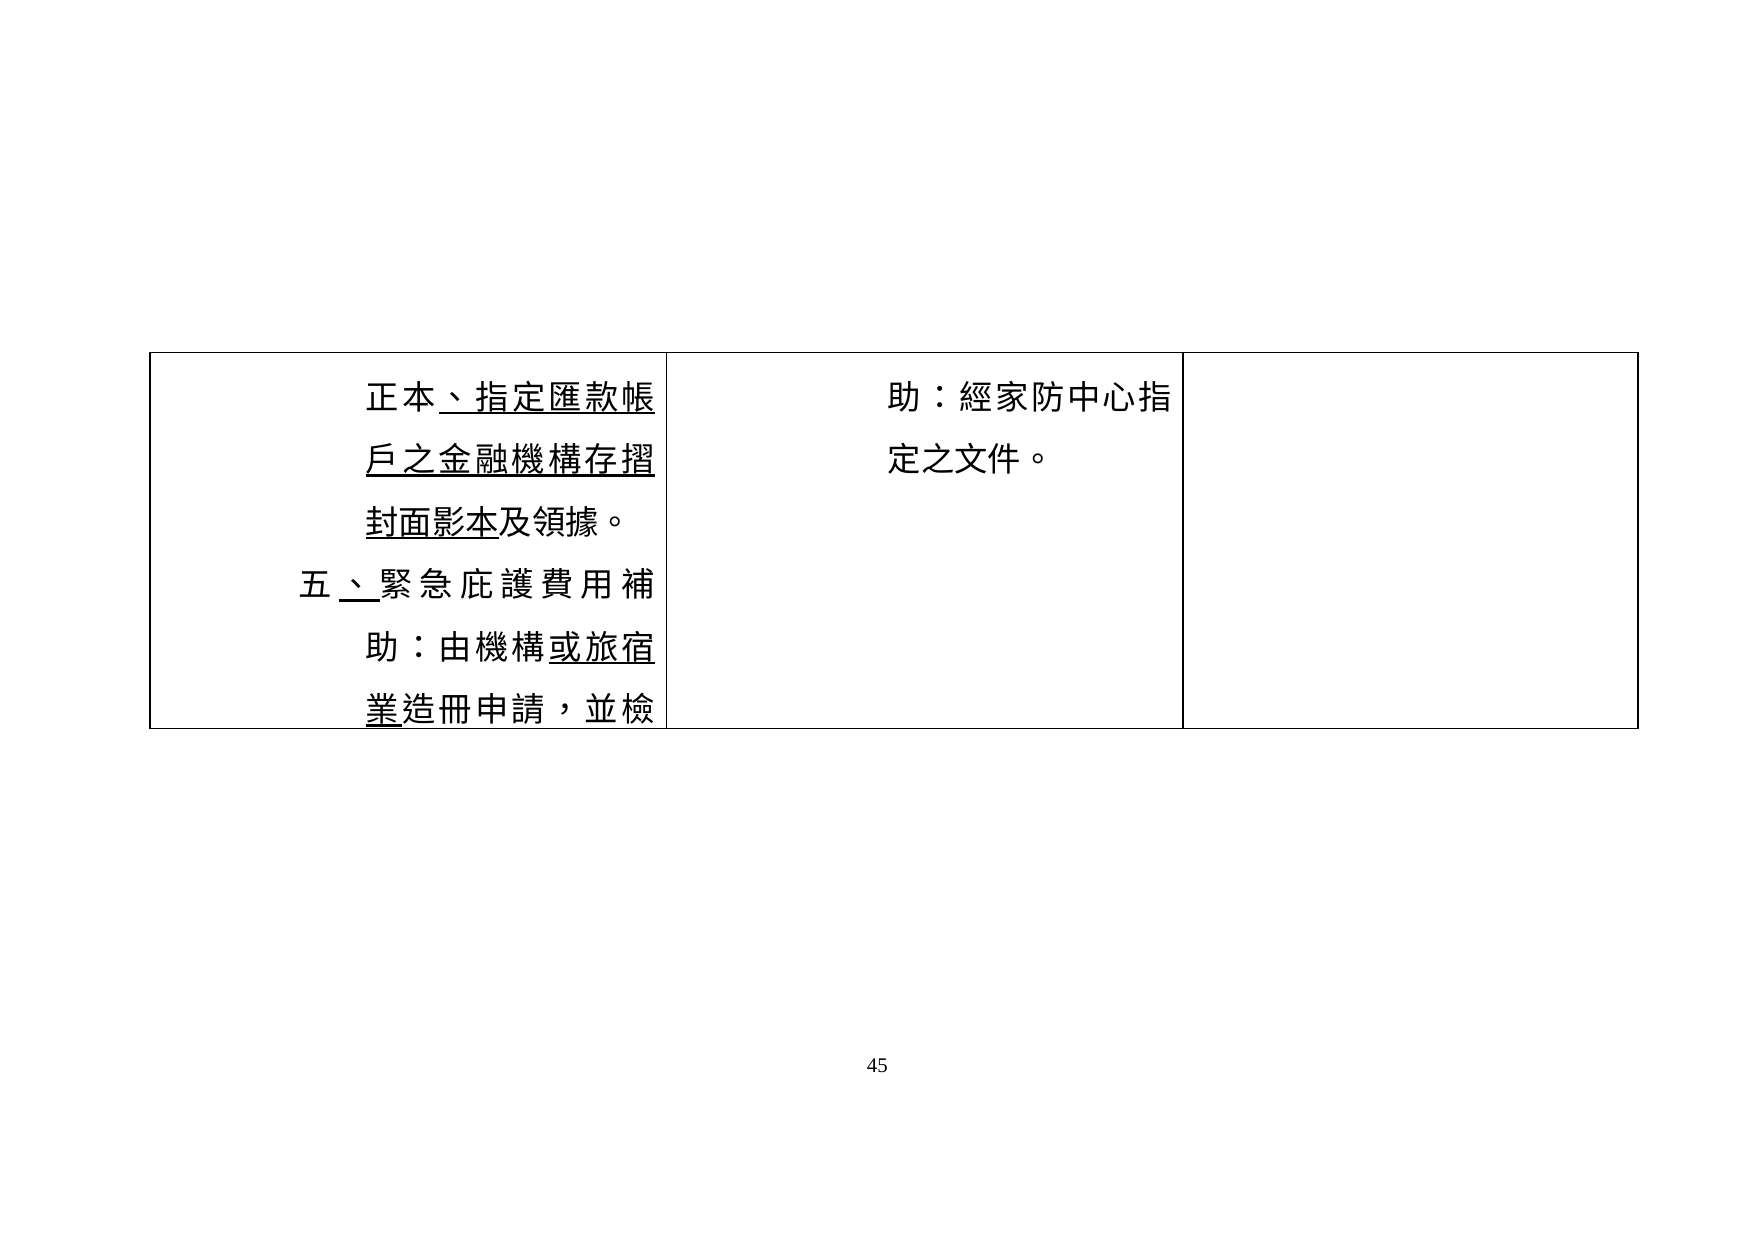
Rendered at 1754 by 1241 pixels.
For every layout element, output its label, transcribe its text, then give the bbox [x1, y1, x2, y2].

table_cell 正本、指定匯款帳戶之金融機構存摺封面影本及領據。 五、緊急庇護費用補助：由機構或旅宿業造冊申請，並檢 [151, 353, 666, 728]
table_cell 助：經家防中心指定之文件。 [667, 353, 1182, 728]
table_cell [1184, 353, 1637, 728]
